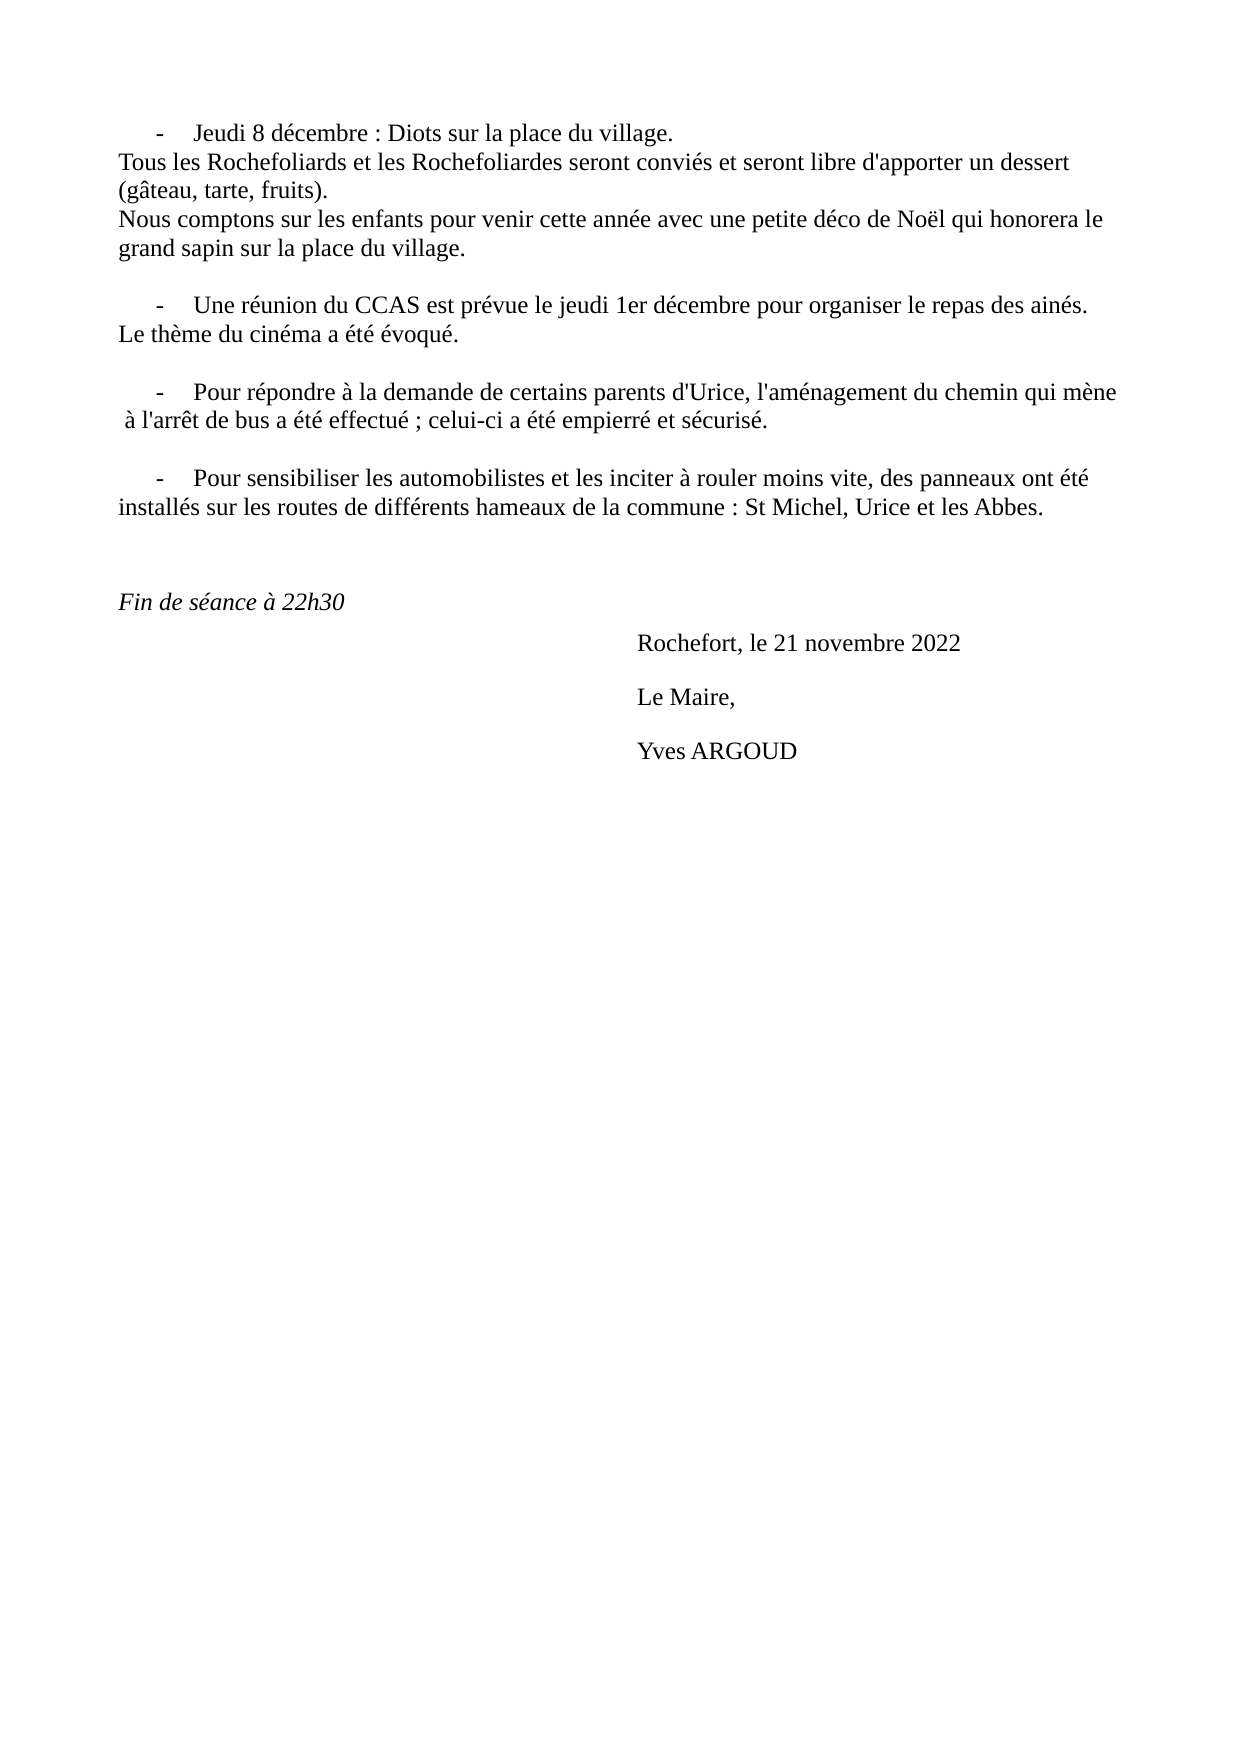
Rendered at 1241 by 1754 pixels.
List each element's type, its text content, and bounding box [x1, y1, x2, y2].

text Nous comptons sur les enfants pour venir cette année avec une petite déco de Noël qui honorera le grand sapin sur la place du village. [118, 204, 1122, 262]
text Fin de séance à 22h30 [118, 587, 1122, 616]
list Pour sensibiliser les automobilistes et les inciter à rouler moins vite, des panneaux ont été [156, 463, 1122, 492]
list Jeudi 8 décembre : Diots sur la place du village. [156, 118, 1122, 147]
text Yves ARGOUD [207, 736, 1122, 764]
text à l'arrêt de bus a été effectué ; celui-ci a été empierré et sécurisé. [118, 406, 1122, 434]
text Le Maire, [118, 682, 1122, 711]
text Rochefort, le 21 novembre 2022 [118, 628, 1122, 657]
text Le thème du cinéma a été évoqué. [118, 319, 1122, 348]
text installés sur les routes de différents hameaux de la commune : St Michel, Urice et les Abbes. [118, 492, 1122, 521]
text Tous les Rochefoliards et les Rochefoliardes seront conviés et seront libre d'apporter un dessert (gâteau, tarte, fruits). [118, 147, 1122, 204]
list Une réunion du CCAS est prévue le jeudi 1er décembre pour organiser le repas des ainés. [156, 291, 1122, 319]
list Pour répondre à la demande de certains parents d'Urice, l'aménagement du chemin qui mène [156, 377, 1122, 406]
